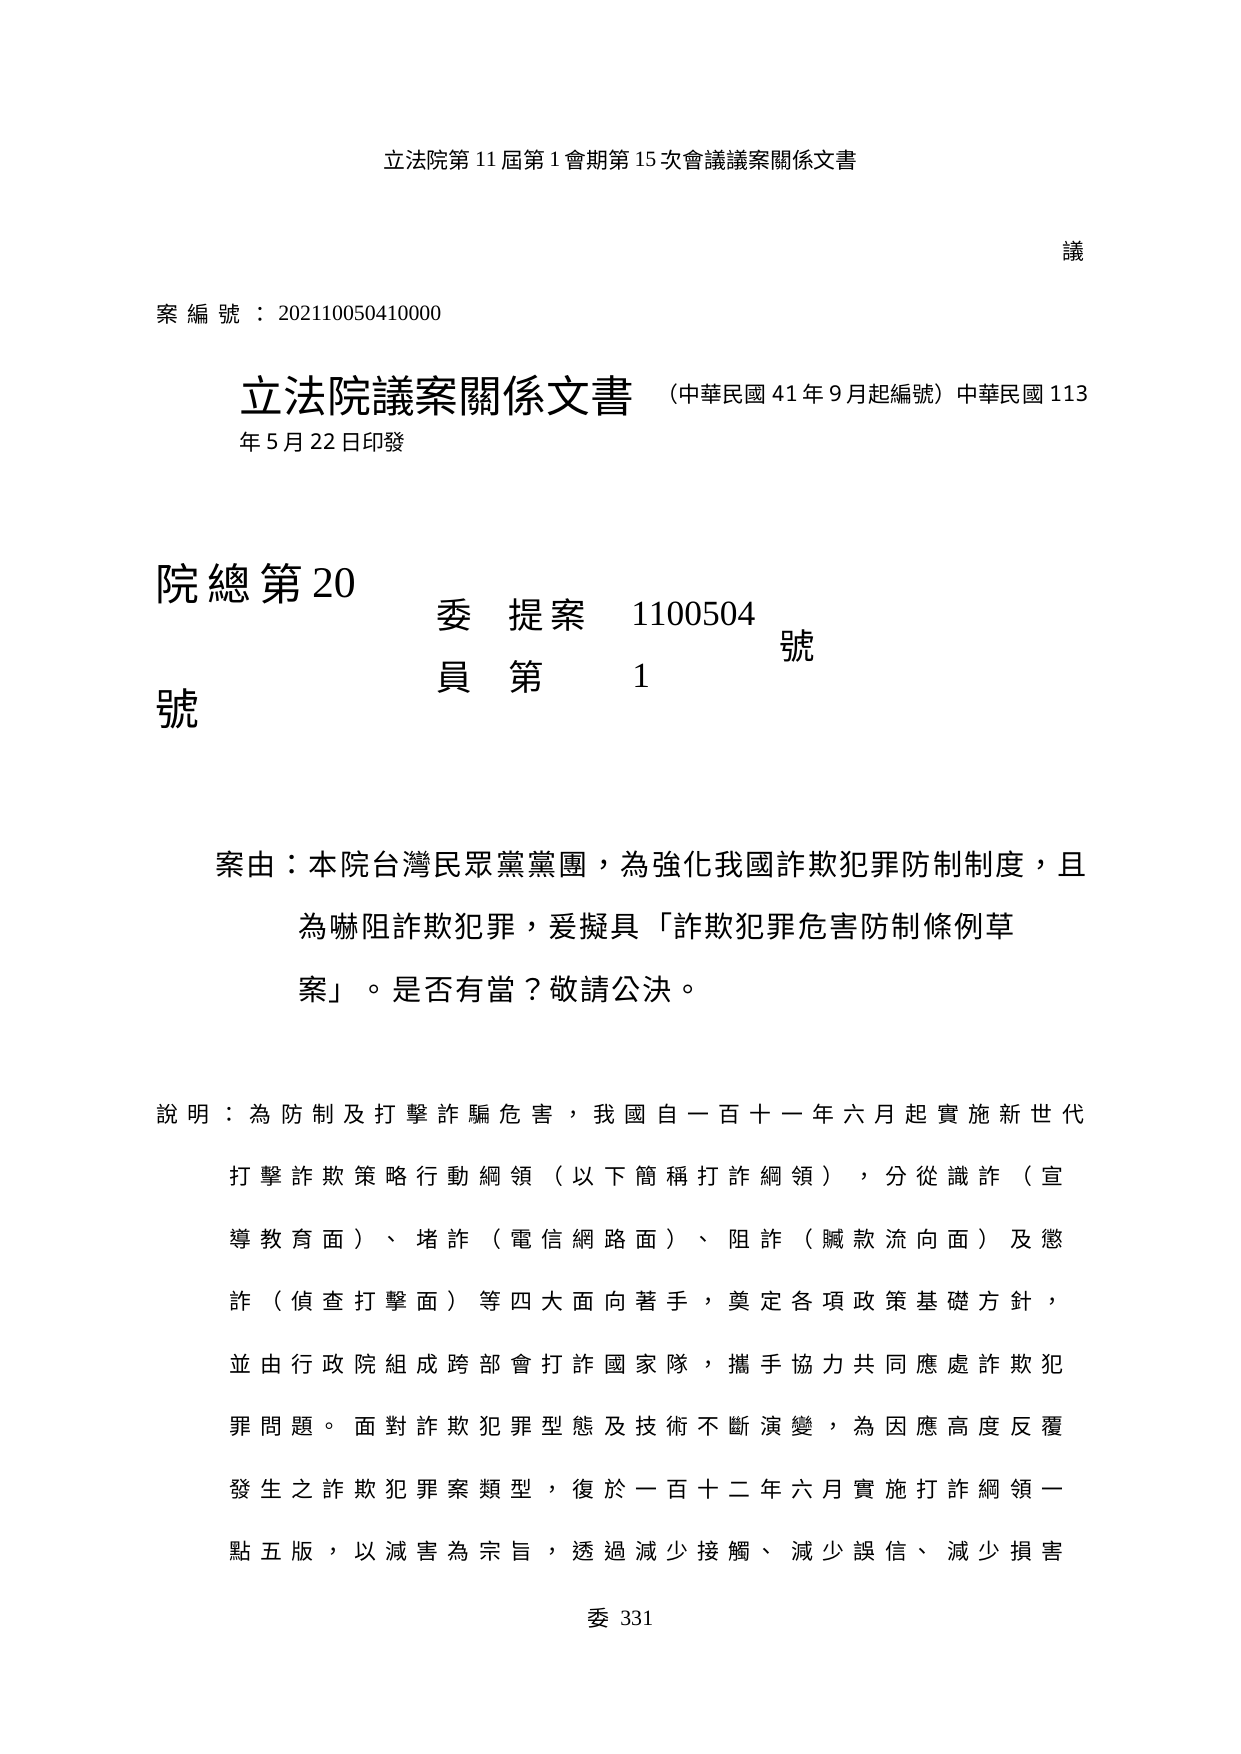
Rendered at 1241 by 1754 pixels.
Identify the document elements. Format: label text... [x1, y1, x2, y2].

table_header 院總第20號 [151, 519, 388, 769]
table_header 委員 [388, 519, 502, 769]
table_header [809, 638, 813, 659]
table_header [809, 519, 813, 636]
text 案由：本院台灣民眾黨黨團，為強化我國詐欺犯罪防制制度，且為嚇阻詐欺犯罪，爰擬具「詐欺犯罪危害防制條例草案」。是否有當？敬請公決。 [206, 831, 1089, 1019]
text 議案編號：202110050410000 [151, 219, 1089, 344]
table_header [814, 519, 828, 769]
table_header 號 [772, 519, 809, 769]
table_header 11005041 [609, 519, 772, 769]
text 立法院議案關係文書 （中華民國41年9月起編號）中華民國113年5月22日印發 [239, 361, 1089, 456]
table_header [809, 660, 813, 769]
text 說明：為防制及打擊詐騙危害，我國自一百十一年六月起實施新世代打擊詐欺策略行動綱領（以下簡稱打詐綱領），分從識詐（宣導教育面）、堵詐（電信網路面）、阻詐（贓款流向面）及懲詐（偵查打擊面）等四大面向著手，奠定各項政策基礎方針，並由行政院組成跨部會打詐國家隊，攜手協力共同應處詐欺犯罪問題。面對詐欺犯罪型態及技術不斷演變，為因應高度反覆發生之詐欺犯罪案類型，復於一百十二年六月實施打詐綱領一點五版，以減害為宗旨，透過減少接觸、減少誤信、減少損害 [151, 1081, 1089, 1581]
table_header 提案第 [503, 519, 608, 769]
